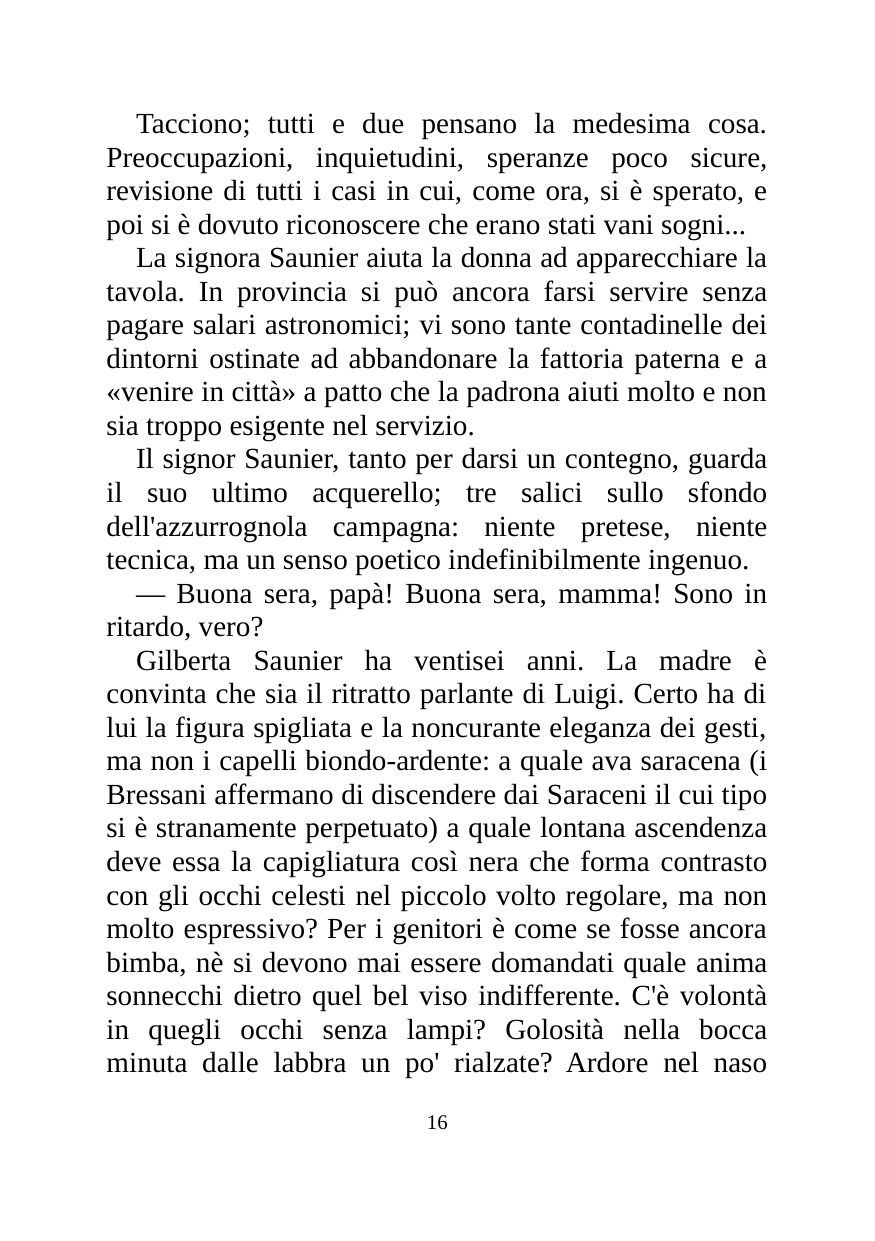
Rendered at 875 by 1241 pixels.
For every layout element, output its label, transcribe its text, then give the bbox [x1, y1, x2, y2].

text Gilberta Saunier ha ventisei anni. La madre è convinta che sia il ritratto parlante di Luigi. Certo ha di lui la figura spigliata e la noncurante eleganza dei gesti, ma non i capelli biondo-ardente: a quale ava saracena (i Bressani affermano di discendere dai Saraceni il cui tipo si è stranamente perpetuato) a quale lontana ascendenza deve essa la capigliatura così nera che forma contrasto con gli occhi celesti nel piccolo volto regolare, ma non molto espressivo? Per i genitori è come se fosse ancora bimba, nè si devono mai essere domandati quale anima sonnecchi dietro quel bel viso indifferente. C'è volontà in quegli occhi senza lampi? Golosità nella bocca minuta dalle labbra un po' rialzate? Ardore nel naso [106, 643, 768, 1079]
text Il signor Saunier, tanto per darsi un contegno, guarda il suo ultimo acquerello; tre salici sullo sfondo dell'azzurrognola campagna: niente pretese, niente tecnica, ma un senso poetico indefinibilmente ingenuo. [106, 442, 768, 576]
text — Buona sera, papà! Buona sera, mamma! Sono in ritardo, vero? [106, 576, 768, 643]
text La signora Saunier aiuta la donna ad apparecchiare la tavola. In provincia si può ancora farsi servire senza pagare salari astronomici; vi sono tante contadinelle dei dintorni ostinate ad abbandonare la fattoria paterna e a «venire in città» a patto che la padrona aiuti molto e non sia troppo esigente nel servizio. [106, 240, 768, 442]
text Tacciono; tutti e due pensano la medesima cosa. Preoccupazioni, inquietudini, speranze poco sicure, revisione di tutti i casi in cui, come ora, si è sperato, e poi si è dovuto riconoscere che erano stati vani sogni... [106, 106, 768, 240]
